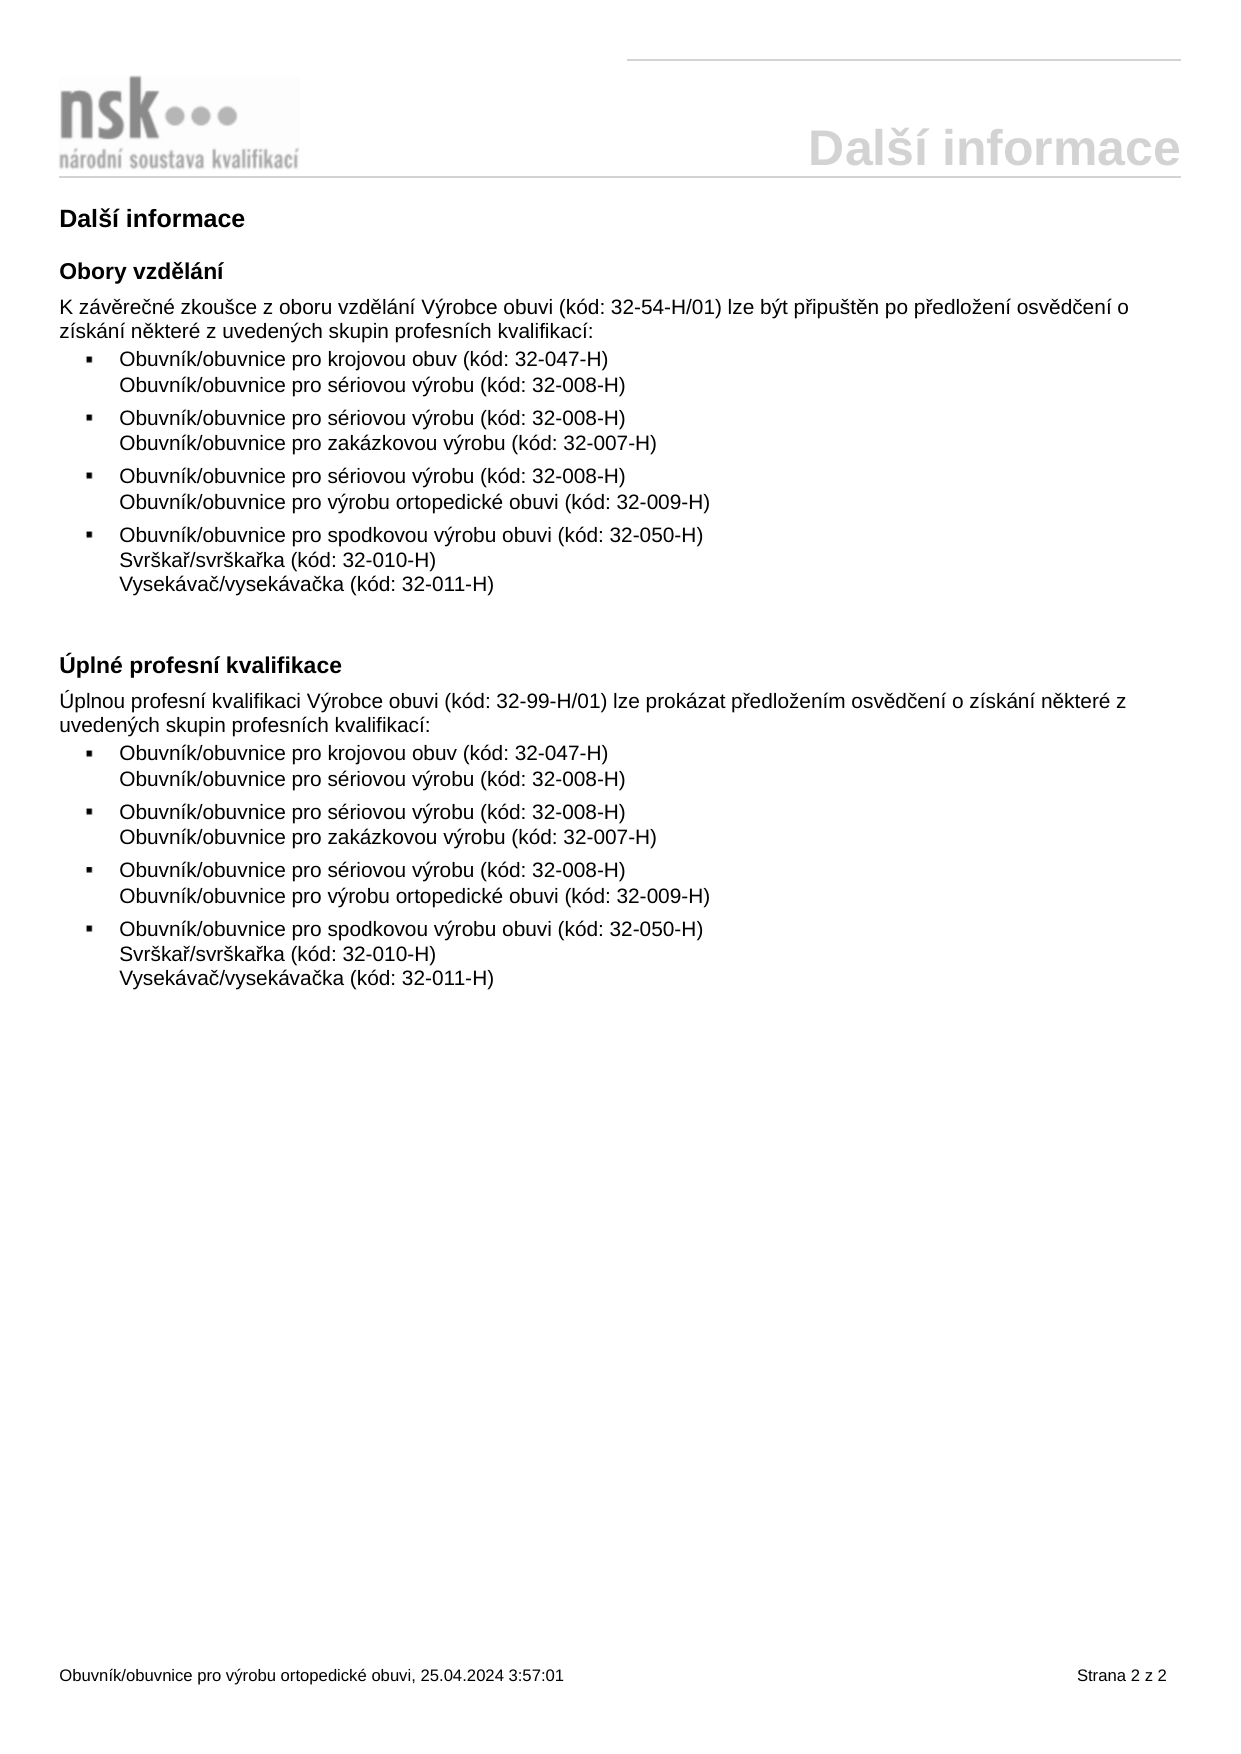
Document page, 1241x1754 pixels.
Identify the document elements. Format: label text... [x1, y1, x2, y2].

table_cell [59, 767, 119, 792]
table_cell [59, 966, 119, 991]
table_cell [482, 236, 619, 248]
table_cell [1167, 457, 1181, 464]
table_cell [861, 1491, 1167, 1657]
table_cell [119, 398, 482, 406]
table_cell [1167, 908, 1181, 916]
table_cell [59, 373, 119, 398]
table_cell [59, 825, 119, 851]
table_cell [59, 908, 119, 916]
table_cell Úplné profesní kvalifikace [59, 642, 1181, 689]
table_cell [59, 343, 119, 347]
table_cell Vysekávač/vysekávačka (kód: 32-011-H) [119, 966, 1181, 991]
table_cell [619, 398, 627, 406]
table_cell Obuvník/obuvnice pro sériovou výrobu (kód: 32-008-H) [119, 406, 1181, 431]
table_cell [59, 851, 119, 858]
table_cell [1167, 236, 1181, 248]
table_cell [861, 737, 1167, 741]
table_cell [59, 942, 119, 966]
table_cell Obuvník/obuvnice pro spodkovou výrobu obuvi (kód: 32-050-H) [119, 916, 1181, 942]
table_cell Obuvník/obuvnice pro sériovou výrobu (kód: 32-008-H) [119, 464, 1181, 489]
table_cell [1167, 1024, 1181, 1324]
table_cell [619, 908, 627, 916]
table_cell [59, 1024, 119, 1324]
table_cell Vysekávač/vysekávačka (kód: 32-011-H) [119, 572, 1181, 597]
table_cell [861, 908, 1167, 916]
table_cell [119, 343, 482, 347]
table_cell [59, 236, 119, 248]
table_cell [119, 171, 482, 176]
table_cell Další informace [627, 61, 1181, 176]
table_cell [59, 171, 119, 176]
table_cell [482, 398, 619, 406]
table_cell [119, 1024, 482, 1324]
table_cell Obuvník/obuvnice pro výrobu ortopedické obuvi (kód: 32-009-H) [119, 490, 1181, 513]
table_cell [619, 1491, 627, 1657]
table_cell [119, 630, 482, 642]
table_cell [482, 597, 619, 630]
table_cell Obuvník/obuvnice pro zakázkovou výrobu (kód: 32-007-H) [119, 825, 1181, 851]
table_cell [861, 457, 1167, 464]
picture [59, 464, 119, 488]
table_cell [119, 792, 482, 800]
table_cell [861, 597, 1167, 630]
table_cell [482, 908, 619, 916]
table_cell [627, 514, 861, 522]
table_cell [1167, 851, 1181, 858]
picture [59, 522, 119, 547]
table_cell [59, 630, 119, 642]
table_cell [1167, 630, 1181, 642]
table_cell [59, 991, 119, 1024]
table_cell [861, 991, 1167, 1024]
table_cell [619, 194, 627, 200]
table_cell [119, 236, 482, 248]
table_cell [482, 514, 619, 522]
table_cell [119, 457, 482, 464]
table_cell Obuvník/obuvnice pro krojovou obuv (kód: 32-047-H) [119, 347, 1181, 373]
table_cell [620, 59, 627, 170]
table_cell Úplnou profesní kvalifikaci Výrobce obuvi (kód: 32-99-H/01) lze prokázat předložením osvědčení o získání některé z uvedených skupin profesních kvalifikací: [59, 689, 1181, 737]
table_cell [619, 457, 627, 464]
table_cell [619, 851, 627, 858]
table_cell [861, 792, 1167, 800]
table_cell [59, 1324, 119, 1491]
table_cell Obuvník/obuvnice pro sériovou výrobu (kód: 32-008-H) [119, 858, 1181, 883]
table_cell Svrškař/svrškařka (kód: 32-010-H) [119, 548, 1181, 572]
table_cell [619, 991, 627, 1024]
table_cell [627, 851, 861, 858]
picture [59, 916, 119, 941]
table_cell [1167, 792, 1181, 800]
table_cell K závěrečné zkoušce z oboru vzdělání Výrobce obuvi (kód: 32-54-H/01) lze být připuštěn po předložení osvědčení o získání některé z uvedených skupin profesních kvalifikací: [59, 295, 1181, 343]
table_cell [482, 1024, 619, 1324]
table_cell [482, 792, 619, 800]
table_cell [1167, 597, 1181, 630]
table_cell [861, 194, 1167, 200]
picture [59, 347, 119, 372]
table_cell [1167, 991, 1181, 1024]
table_cell Obuvník/obuvnice pro krojovou obuv (kód: 32-047-H) [119, 741, 1181, 767]
table_cell [119, 597, 482, 630]
table_cell [861, 1024, 1167, 1324]
table_cell [1167, 1324, 1181, 1491]
table_cell [861, 398, 1167, 406]
table_cell [119, 1324, 482, 1491]
table_cell [619, 597, 627, 630]
table_cell [1167, 1657, 1181, 1693]
table_cell [627, 194, 861, 200]
table_cell [627, 630, 861, 642]
table_cell [482, 991, 619, 1024]
table_cell Obuvník/obuvnice pro spodkovou výrobu obuvi (kód: 32-050-H) [119, 523, 1181, 548]
table_cell Další informace [59, 200, 1181, 236]
table_cell [59, 398, 119, 405]
table_cell [1167, 194, 1181, 200]
table_cell [1167, 1491, 1181, 1657]
table_cell [627, 1491, 861, 1657]
table_cell [619, 1024, 627, 1324]
table_cell [627, 457, 861, 464]
table_cell [619, 1324, 627, 1491]
table_cell Strana 2 z 2 [861, 1657, 1167, 1693]
table_cell [119, 514, 482, 522]
picture [58, 59, 620, 171]
table_cell [119, 991, 482, 1024]
table_cell [59, 457, 119, 464]
table_cell [59, 514, 119, 522]
table_cell [119, 194, 482, 200]
table_cell [59, 884, 119, 907]
table_cell [1167, 343, 1181, 347]
table_cell [119, 851, 482, 858]
table_cell Obuvník/obuvnice pro sériovou výrobu (kód: 32-008-H) [119, 373, 1181, 398]
table_cell [619, 630, 627, 642]
table_cell Svrškař/svrškařka (kód: 32-010-H) [119, 942, 1181, 966]
table_cell [627, 1324, 861, 1491]
table_cell [619, 170, 627, 176]
table_cell [627, 236, 861, 248]
table_cell [59, 737, 119, 741]
table_cell Obuvník/obuvnice pro zakázkovou výrobu (kód: 32-007-H) [119, 431, 1181, 457]
table_cell [482, 851, 619, 858]
table_cell [1167, 398, 1181, 406]
table_cell Obuvník/obuvnice pro sériovou výrobu (kód: 32-008-H) [119, 767, 1181, 792]
table_cell [627, 908, 861, 916]
table_cell [861, 851, 1167, 858]
table_cell [119, 737, 482, 741]
table_cell [482, 737, 619, 741]
table_cell [861, 236, 1167, 248]
table_cell [59, 490, 119, 513]
table_cell [482, 1491, 619, 1657]
table_cell [482, 171, 619, 176]
table_cell [627, 343, 861, 347]
table_cell [627, 737, 861, 741]
table_cell [59, 792, 119, 799]
table_cell [482, 194, 619, 200]
table_cell [627, 792, 861, 800]
table_cell [59, 431, 119, 457]
table_cell [619, 236, 627, 248]
table_cell [482, 457, 619, 464]
picture [59, 799, 119, 824]
table_cell [119, 1491, 482, 1657]
picture [59, 741, 119, 766]
table_cell [482, 1324, 619, 1491]
table_cell [861, 343, 1167, 347]
table_cell [119, 908, 482, 916]
table_cell [861, 514, 1167, 522]
table_cell [1167, 514, 1181, 522]
table_cell [627, 991, 861, 1024]
table_cell Obuvník/obuvnice pro výrobu ortopedické obuvi (kód: 32-009-H) [119, 884, 1181, 907]
table_cell [482, 343, 619, 347]
picture [59, 405, 119, 430]
table_cell [59, 548, 119, 572]
table_cell Obuvník/obuvnice pro sériovou výrobu (kód: 32-008-H) [119, 800, 1181, 825]
table_cell [59, 1491, 119, 1657]
table_cell [627, 1024, 861, 1324]
table_cell [59, 597, 119, 630]
table_cell [619, 514, 627, 522]
table_cell Obuvník/obuvnice pro výrobu ortopedické obuvi, 25.04.2024 3:57:01 [59, 1657, 861, 1693]
table_cell [59, 572, 119, 597]
picture [59, 858, 119, 882]
table_cell [861, 630, 1167, 642]
table_cell [59, 178, 1181, 194]
table_cell [619, 792, 627, 800]
table_cell Obory vzdělání [59, 248, 1181, 295]
table_cell [482, 630, 619, 642]
table_cell [59, 194, 119, 200]
table_cell [1167, 737, 1181, 741]
table_cell [627, 597, 861, 630]
table_cell [861, 1324, 1167, 1491]
table_cell [627, 398, 861, 406]
